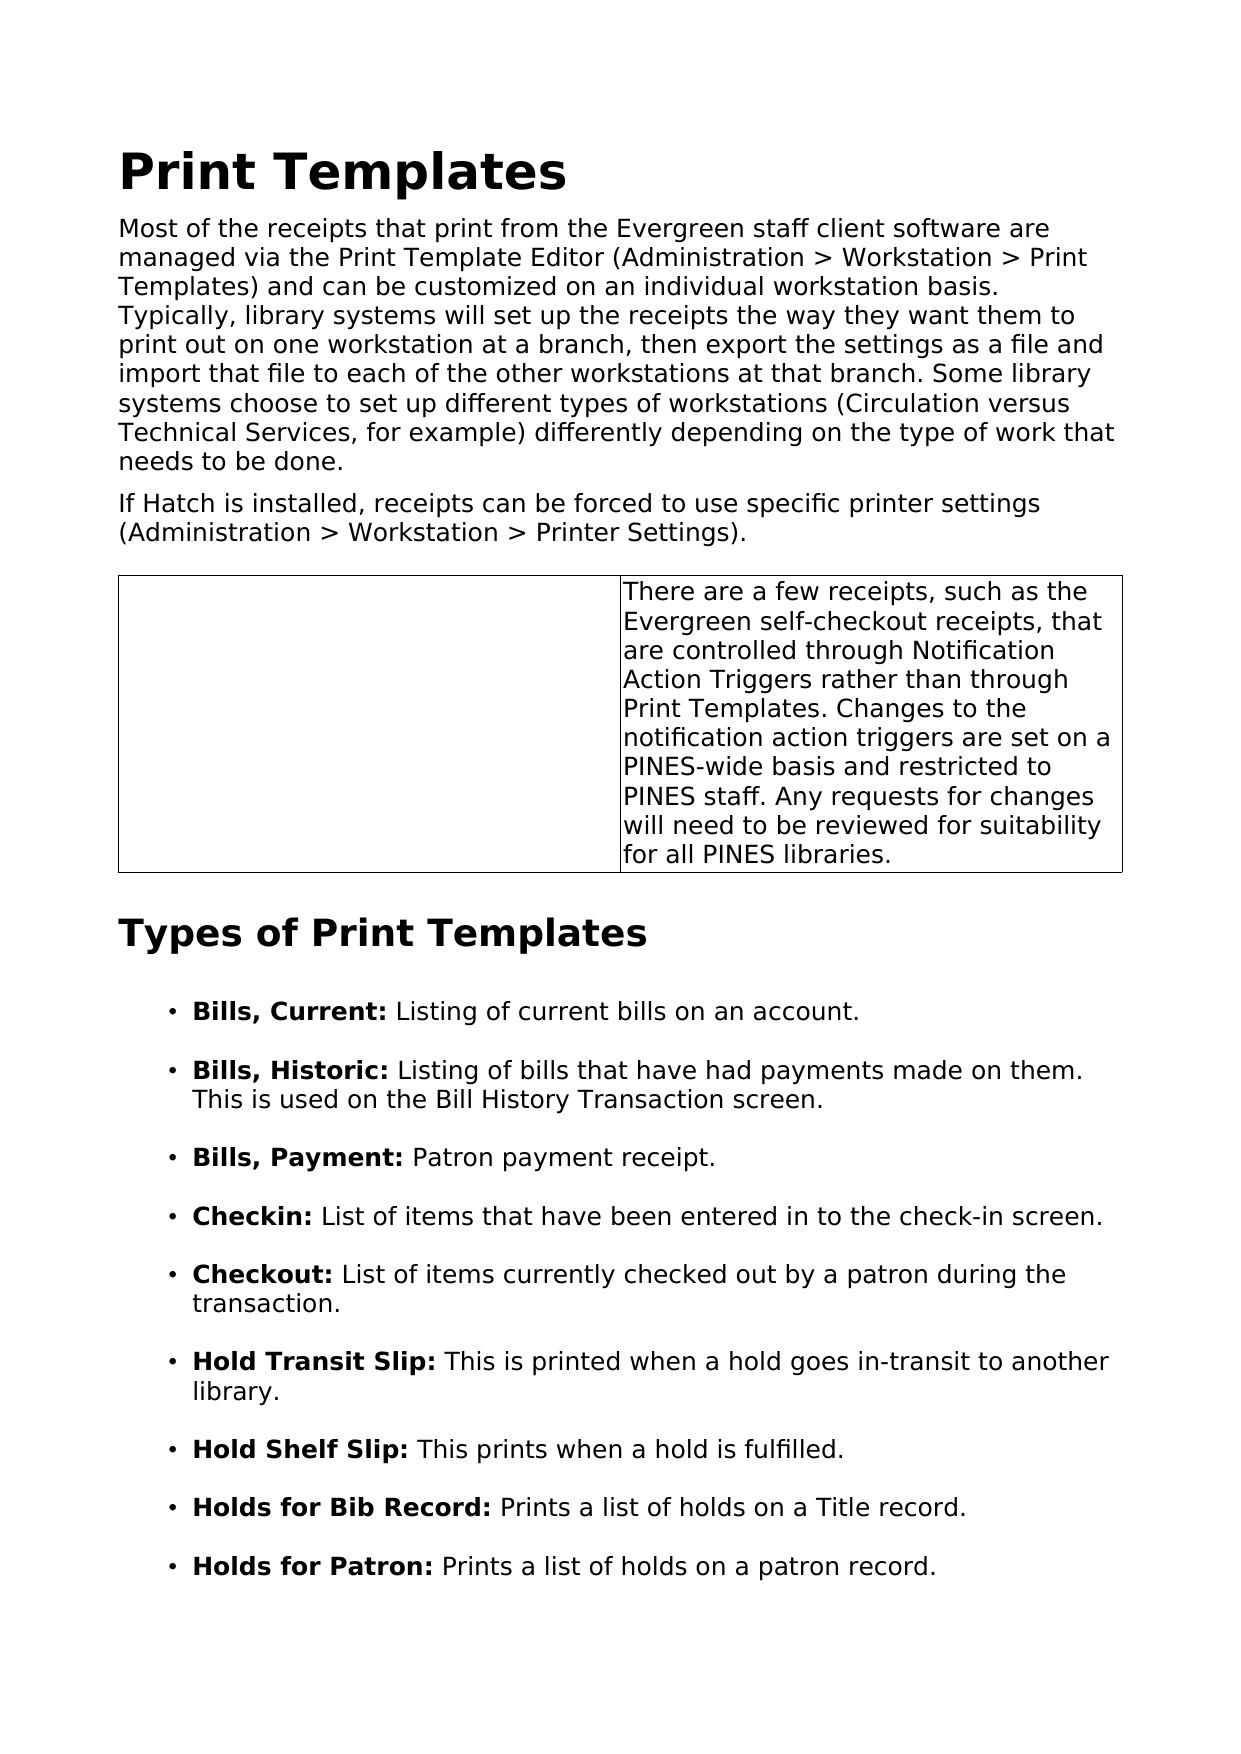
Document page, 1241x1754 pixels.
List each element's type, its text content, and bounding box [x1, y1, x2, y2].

list Checkout: List of items currently checked out by a patron during the transaction. [177, 1260, 1122, 1348]
list Hold Shelf Slip: This prints when a hold is fulfilled. [177, 1435, 1122, 1493]
subtitle Types of Print Templates [118, 912, 1122, 956]
table_header [119, 576, 620, 872]
list Bills, Payment: Patron payment receipt. [177, 1143, 1122, 1202]
list Holds for Bib Record: Prints a list of holds on a Title record. [177, 1493, 1122, 1552]
text If Hatch is installed, receipts can be forced to use specific printer settings (Administration > Workstation > Printer Settings). [118, 489, 1122, 547]
list Bills, Historic: Listing of bills that have had payments made on them. This is used on the Bill History Transaction screen. [177, 1056, 1122, 1143]
list Bills, Current: Listing of current bills on an account. [177, 998, 1122, 1056]
list Holds for Patron: Prints a list of holds on a patron record. [177, 1552, 1122, 1610]
list Hold Transit Slip: This is printed when a hold goes in-transit to another library. [177, 1348, 1122, 1435]
text Most of the receipts that print from the Evergreen staff client software are managed via the Print Template Editor (Administration > Workstation > Print Templates) and can be customized on an individual workstation basis. Typically, library systems will set up the receipts the way they want them to print out on one workstation at a branch, then export the settings as a file and import that file to each of the other workstations at that branch. Some library systems choose to set up different types of workstations (Circulation versus Technical Services, for example) differently depending on the type of work that needs to be done. [118, 214, 1122, 476]
subtitle Print Templates [118, 143, 1122, 201]
list Checkin: List of items that have been entered in to the check-in screen. [177, 1202, 1122, 1260]
table_header There are a few receipts, such as the Evergreen self-checkout receipts, that are controlled through Notification Action Triggers rather than through Print Templates. Changes to the notification action triggers are set on a PINES-wide basis and restricted to PINES staff. Any requests for changes will need to be reviewed for suitability for all PINES libraries. [621, 576, 1122, 872]
